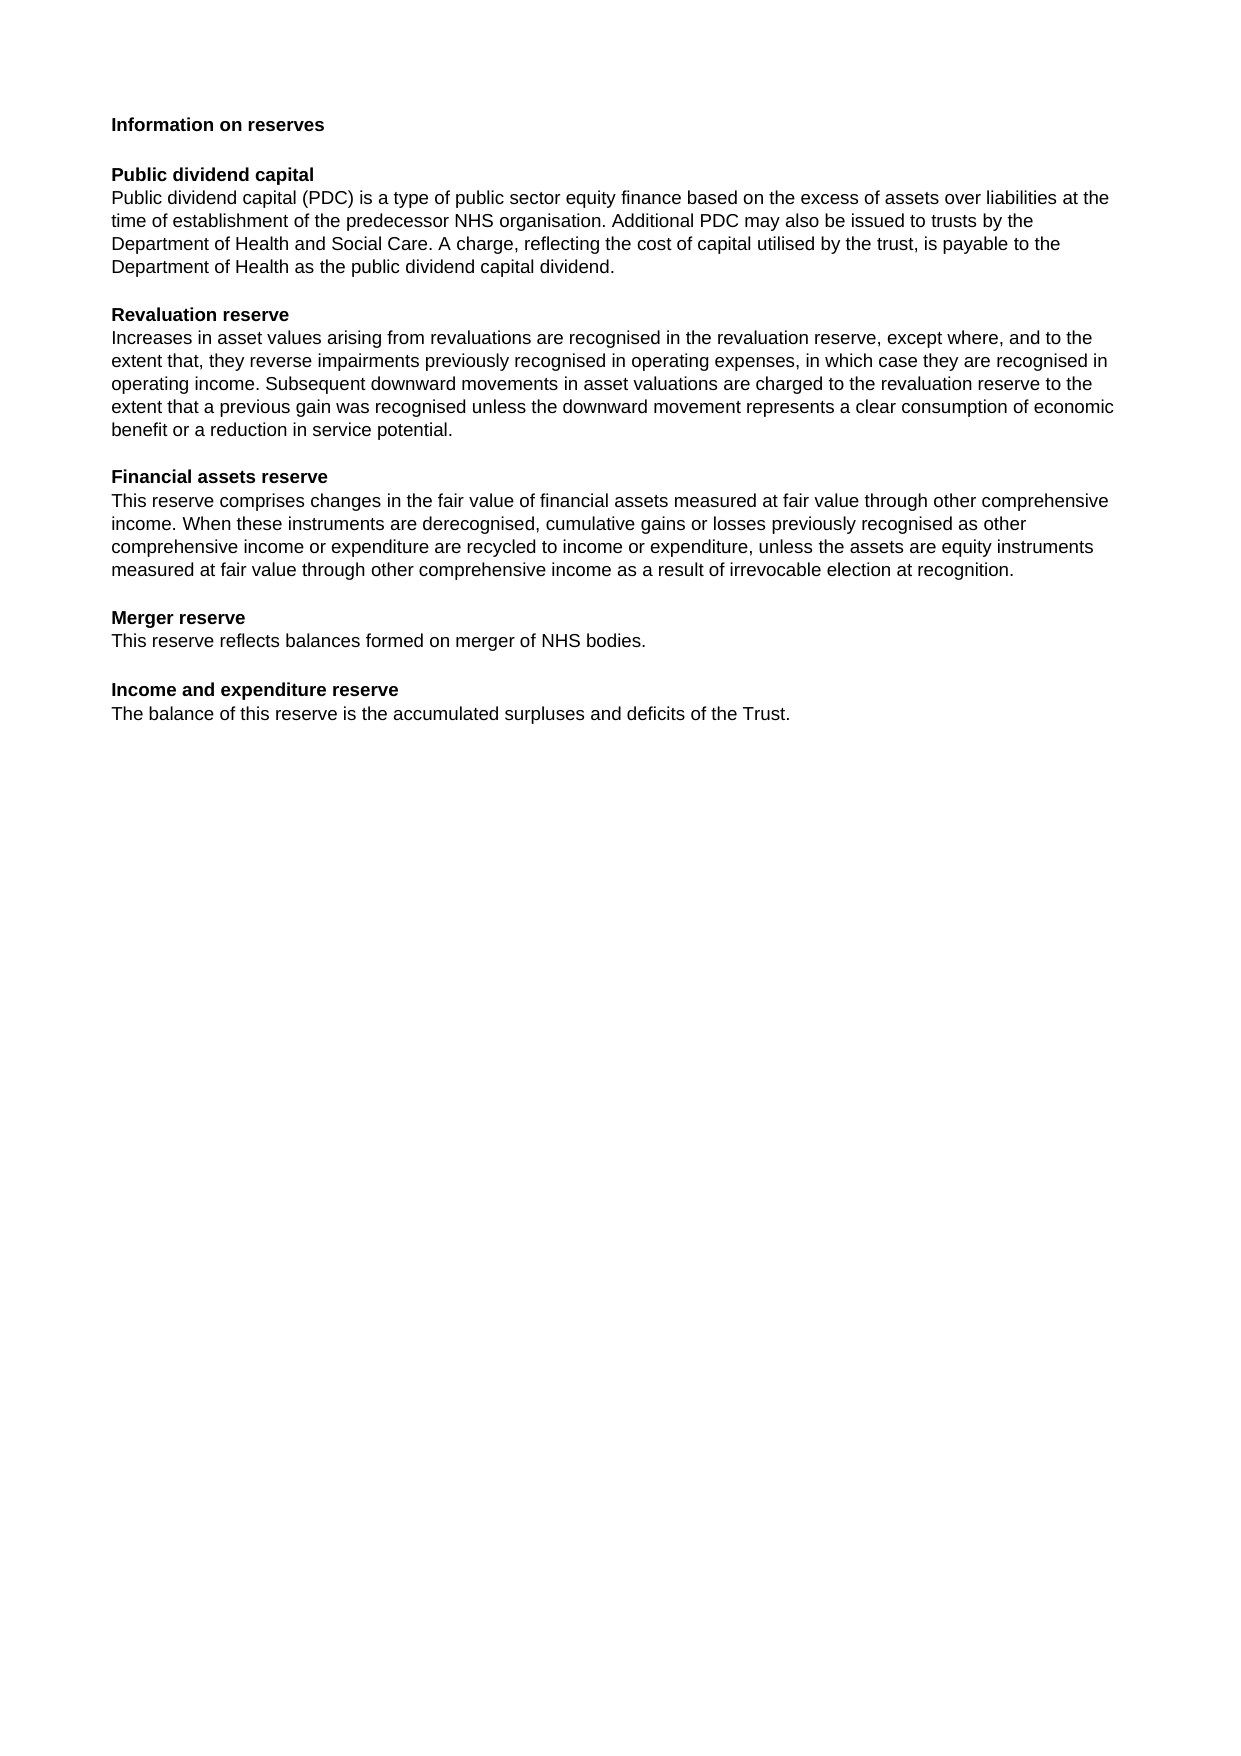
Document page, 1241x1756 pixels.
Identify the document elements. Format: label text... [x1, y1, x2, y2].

text Income and expenditure reserve [111, 679, 1130, 700]
text Public dividend capital (PDC) is a type of public sector equity finance based on the excess of assets over liabilities at the time of establishment of the predecessor NHS organisation. Additional PDC may also be issued to trusts by the Department of Health and Social Care. A charge, reflecting the cost of capital utilised by the trust, is payable to the Department of Health as the public dividend capital dividend. [111, 187, 1129, 277]
text Increases in asset values arising from revaluations are recognised in the revaluation reserve, except where, and to the extent that, they reverse impairments previously recognised in operating expenses, in which case they are recognised in operating income. Subsequent downward movements in asset valuations are charged to the revaluation reserve to the extent that a previous gain was recognised unless the downward movement represents a clear consumption of economic benefit or a reduction in service potential. [111, 327, 1130, 440]
text Revaluation reserve [111, 303, 1130, 325]
text The balance of this reserve is the accumulated surpluses and deficits of the Trust. [111, 703, 1130, 724]
text This reserve reflects balances formed on merger of NHS bodies. [111, 630, 1130, 652]
text Public dividend capital [111, 163, 1130, 185]
text Financial assets reserve [111, 466, 1130, 488]
text This reserve comprises changes in the fair value of financial assets measured at fair value through other comprehensive income. When these instruments are derecognised, cumulative gains or losses previously recognised as other comprehensive income or expenditure are recycled to income or expenditure, unless the assets are equity instruments measured at fair value through other comprehensive income as a result of irrevocable election at recognition. [111, 490, 1130, 580]
text Merger reserve [111, 607, 1130, 628]
text Information on reserves [111, 114, 1130, 136]
